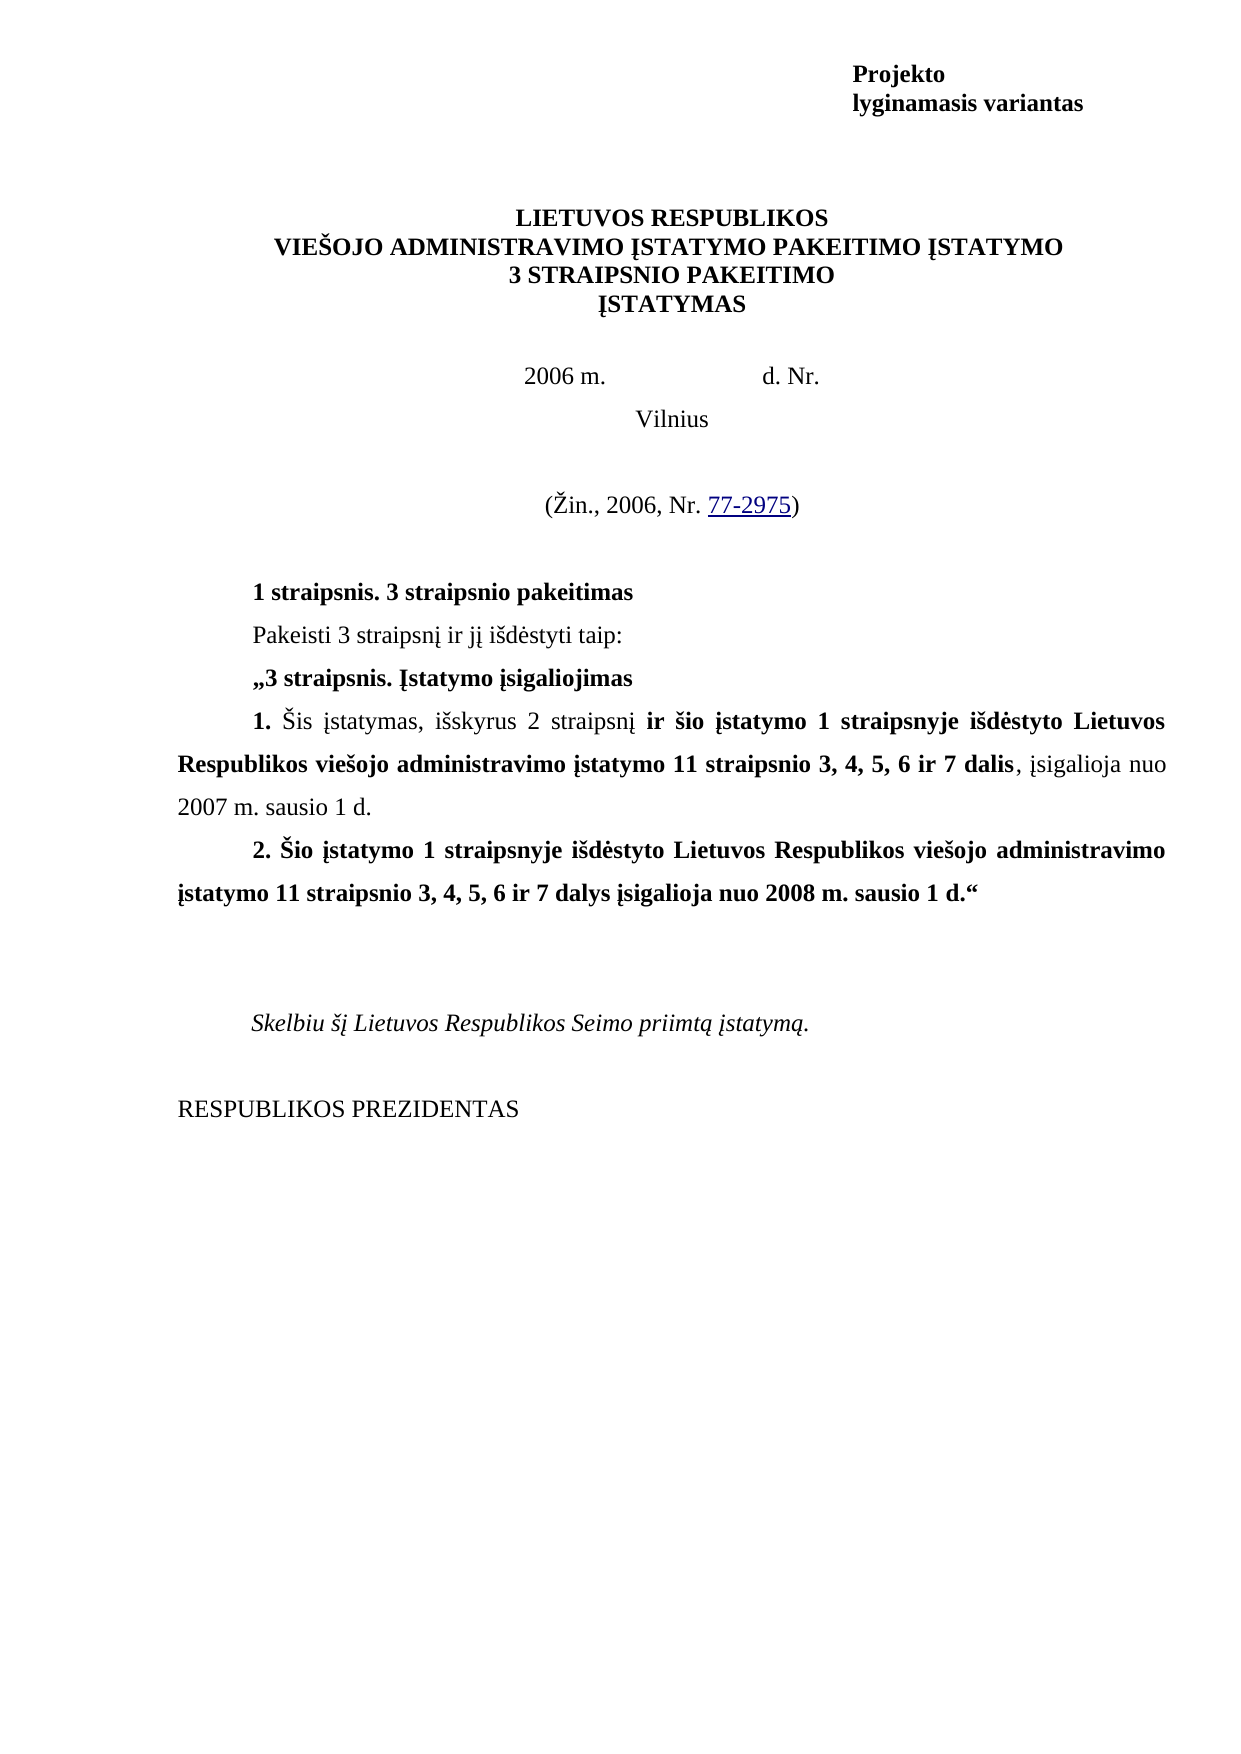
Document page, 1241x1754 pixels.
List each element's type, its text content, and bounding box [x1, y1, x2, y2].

text 2. Šio įstatymo 1 straipsnyje išdėstyto Lietuvos Respublikos viešojo administravimo įstatymo 11 straipsnio 3, 4, 5, 6 ir 7 dalys įsigalioja nuo 2008 m. sausio 1 d.“ [177, 835, 1167, 907]
text Pakeisti 3 straipsnį ir jį išdėstyti taip: [177, 620, 1167, 648]
text VIEŠOJO ADMINISTRAVIMO ĮSTATYMO PAKEITIMO ĮSTATYMO [177, 232, 1167, 260]
subtitle LIETUVOS RESPUBLIKOS [177, 203, 1167, 232]
text „3 straipsnis. Įstatymo įsigaliojimas [177, 663, 1167, 692]
text 2006 m. d. Nr. [177, 361, 1167, 390]
text (Žin., 2006, Nr. 77-2975) [177, 490, 1167, 519]
text Vilnius [177, 404, 1167, 433]
text Skelbiu šį Lietuvos Respublikos Seimo priimtą įstatymą. [177, 1008, 1167, 1037]
subtitle Projekto [177, 59, 1167, 88]
text ĮSTATYMAS [177, 289, 1167, 318]
text 1. Šis įstatymas, išskyrus 2 straipsnį ir šio įstatymo 1 straipsnyje išdėstyto Lietuvos Respublikos viešojo administravimo įstatymo 11 straipsnio 3, 4, 5, 6 ir 7 dalis, įsigalioja nuo 2007 m. sausio 1 d. [177, 706, 1167, 821]
text 1 straipsnis. 3 straipsnio pakeitimas [177, 577, 1167, 605]
text lyginamasis variantas [177, 88, 1167, 117]
text Respublikos prezidentas [177, 1094, 1167, 1123]
text 3 STRAIPSNIO PAKEITIMO [177, 260, 1167, 289]
